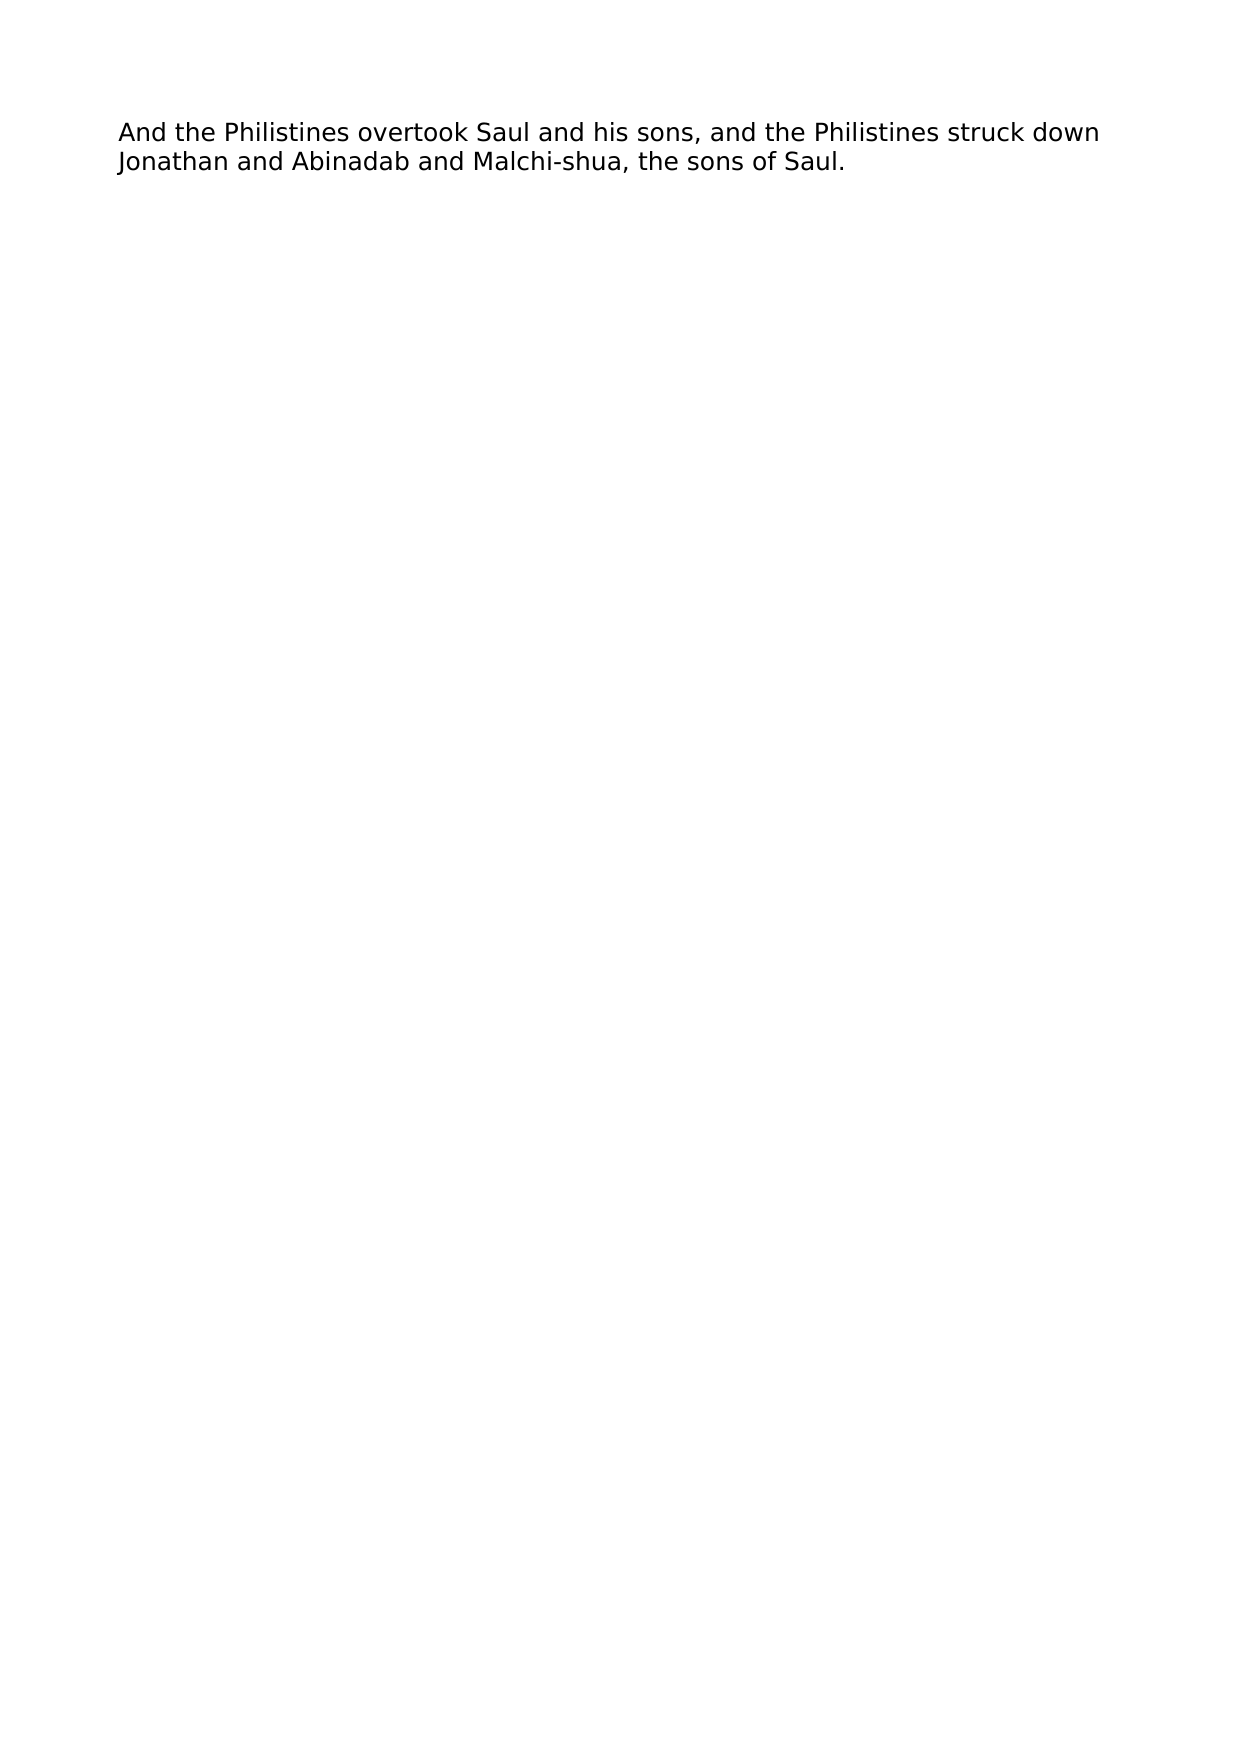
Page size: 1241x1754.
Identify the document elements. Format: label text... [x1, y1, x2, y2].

text And the Philistines overtook Saul and his sons, and the Philistines struck down Jonathan and Abinadab and Malchi-shua, the sons of Saul. [118, 118, 1122, 176]
